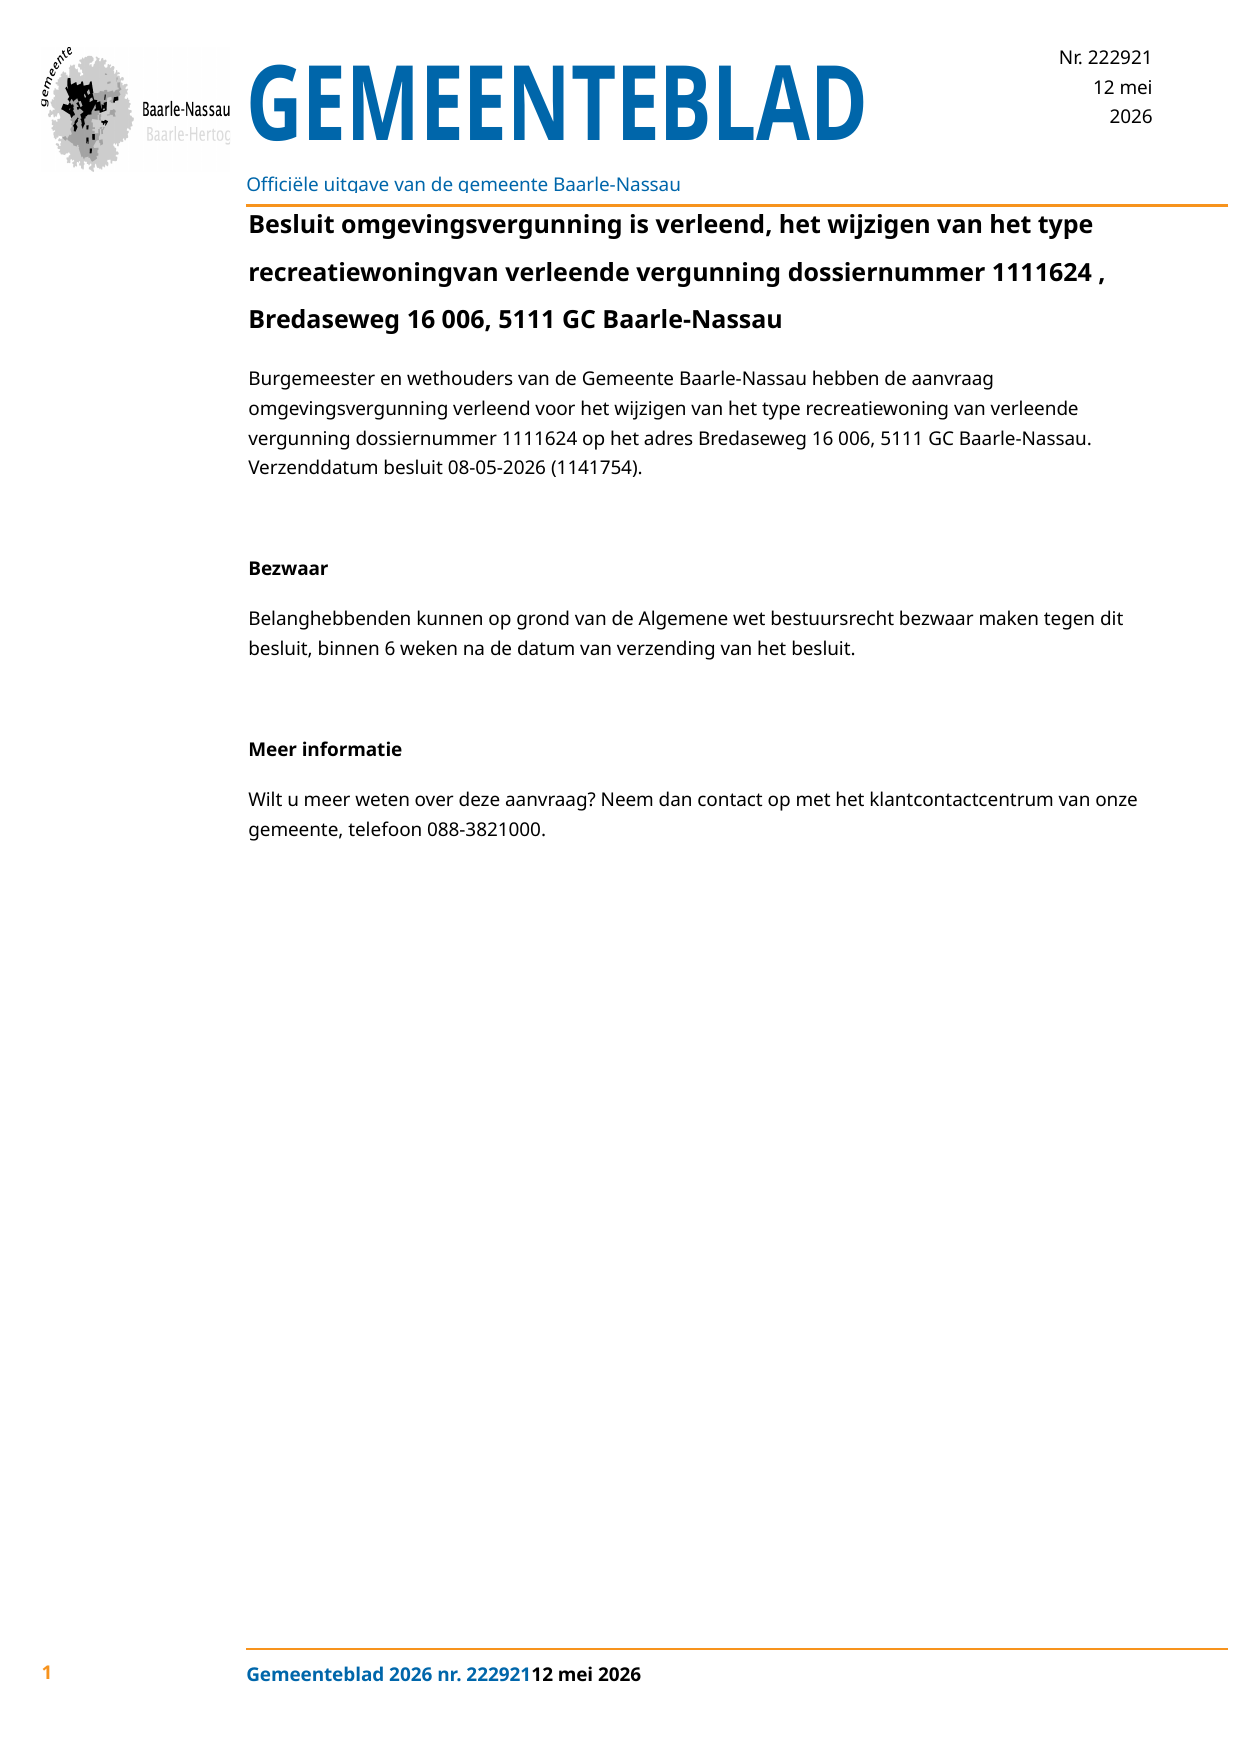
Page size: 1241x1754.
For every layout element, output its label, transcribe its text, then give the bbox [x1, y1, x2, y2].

text Burgemeester en wethouders van de Gemeente Baarle-Nassau hebben de aanvraag omgevingsvergunning verleend voor het wijzigen van het type recreatiewoning van verleende vergunning dossiernummer 1111624 op het adres Bredaseweg 16 006, 5111 GC Baarle-Nassau. Verzenddatum besluit 08-05-2026 (1141754). [248, 366, 1152, 480]
text Belanghebbenden kunnen op grond van de Algemene wet bestuursrecht bezwaar maken tegen dit besluit, binnen 6 weken na de datum van verzending van het besluit. [248, 606, 1152, 661]
text Besluit omgevingsvergunning is verleend, het wijzigen van het type recreatiewoningvan verleende vergunning dossiernummer 1111624 , Bredaseweg 16 006, 5111 GC Baarle-Nassau [248, 207, 1152, 336]
text Wilt u meer weten over deze aanvraag? Neem dan contact op met het klantcontactcentrum van onze gemeente, telefoon 088-3821000. [248, 786, 1152, 842]
text Bezwaar [248, 555, 1152, 581]
text Meer informatie [248, 736, 1152, 762]
picture [41, 47, 231, 172]
